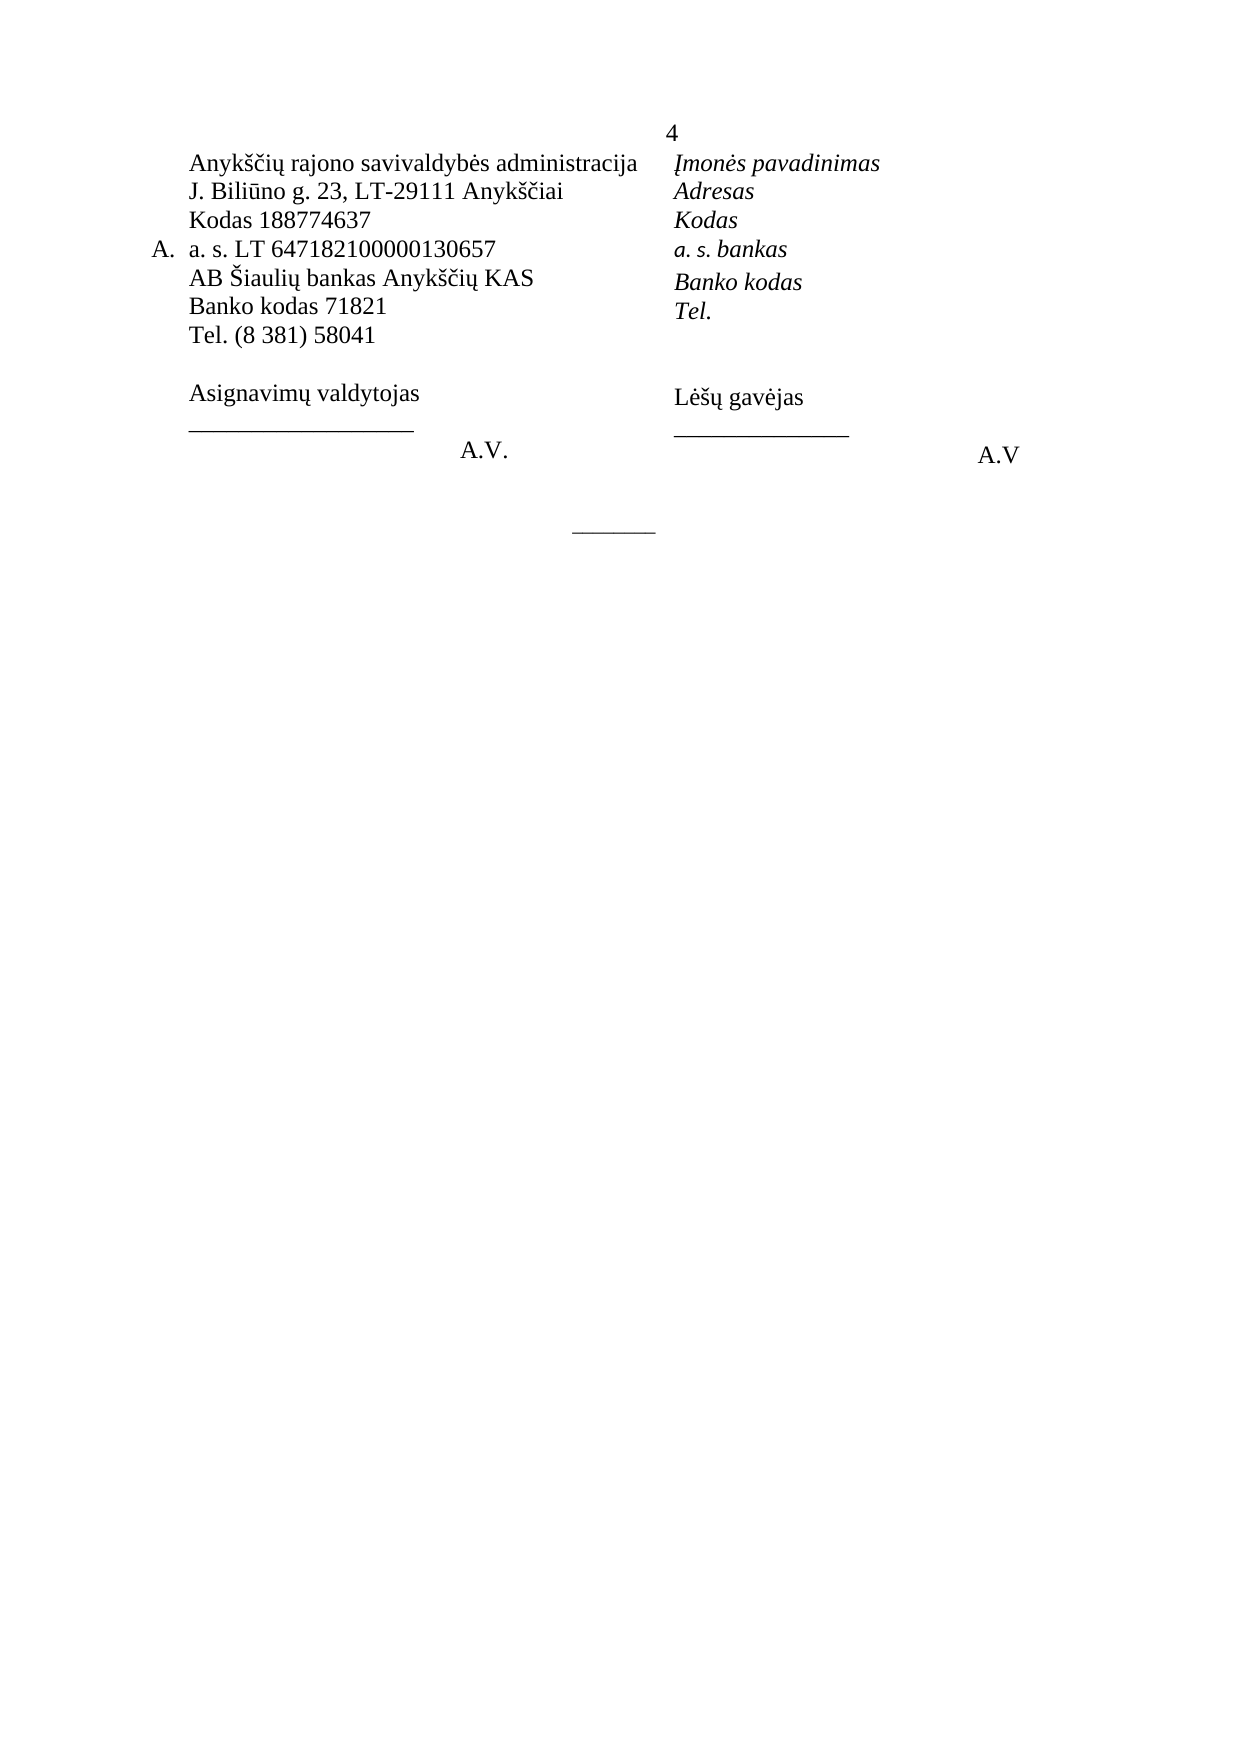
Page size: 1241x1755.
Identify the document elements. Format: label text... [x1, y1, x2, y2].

table_cell ________ [559, 509, 669, 536]
table_cell [767, 509, 1195, 536]
table_cell [301, 509, 326, 536]
table_cell [669, 509, 767, 536]
table_cell [326, 509, 423, 536]
table_cell [177, 509, 187, 536]
table_cell [424, 509, 558, 536]
table_header Anykščių rajono savivaldybės administracija J. Biliūno g. 23, LT-29111 Anykščiai Kodas 188774637 A. a. s. LT 647182100000130657 AB Šiaulių bankas Anykščių KAS Banko kodas 71821 Tel. (8 381) 58041 Asignavimų valdytojas __________________ A.V. [177, 148, 663, 509]
table_cell [187, 509, 301, 536]
table_header Įmonės pavadinimas Adresas Kodas a. s. bankas Banko kodas Tel. Lėšų gavėjas ______________ A.V [663, 148, 1195, 509]
